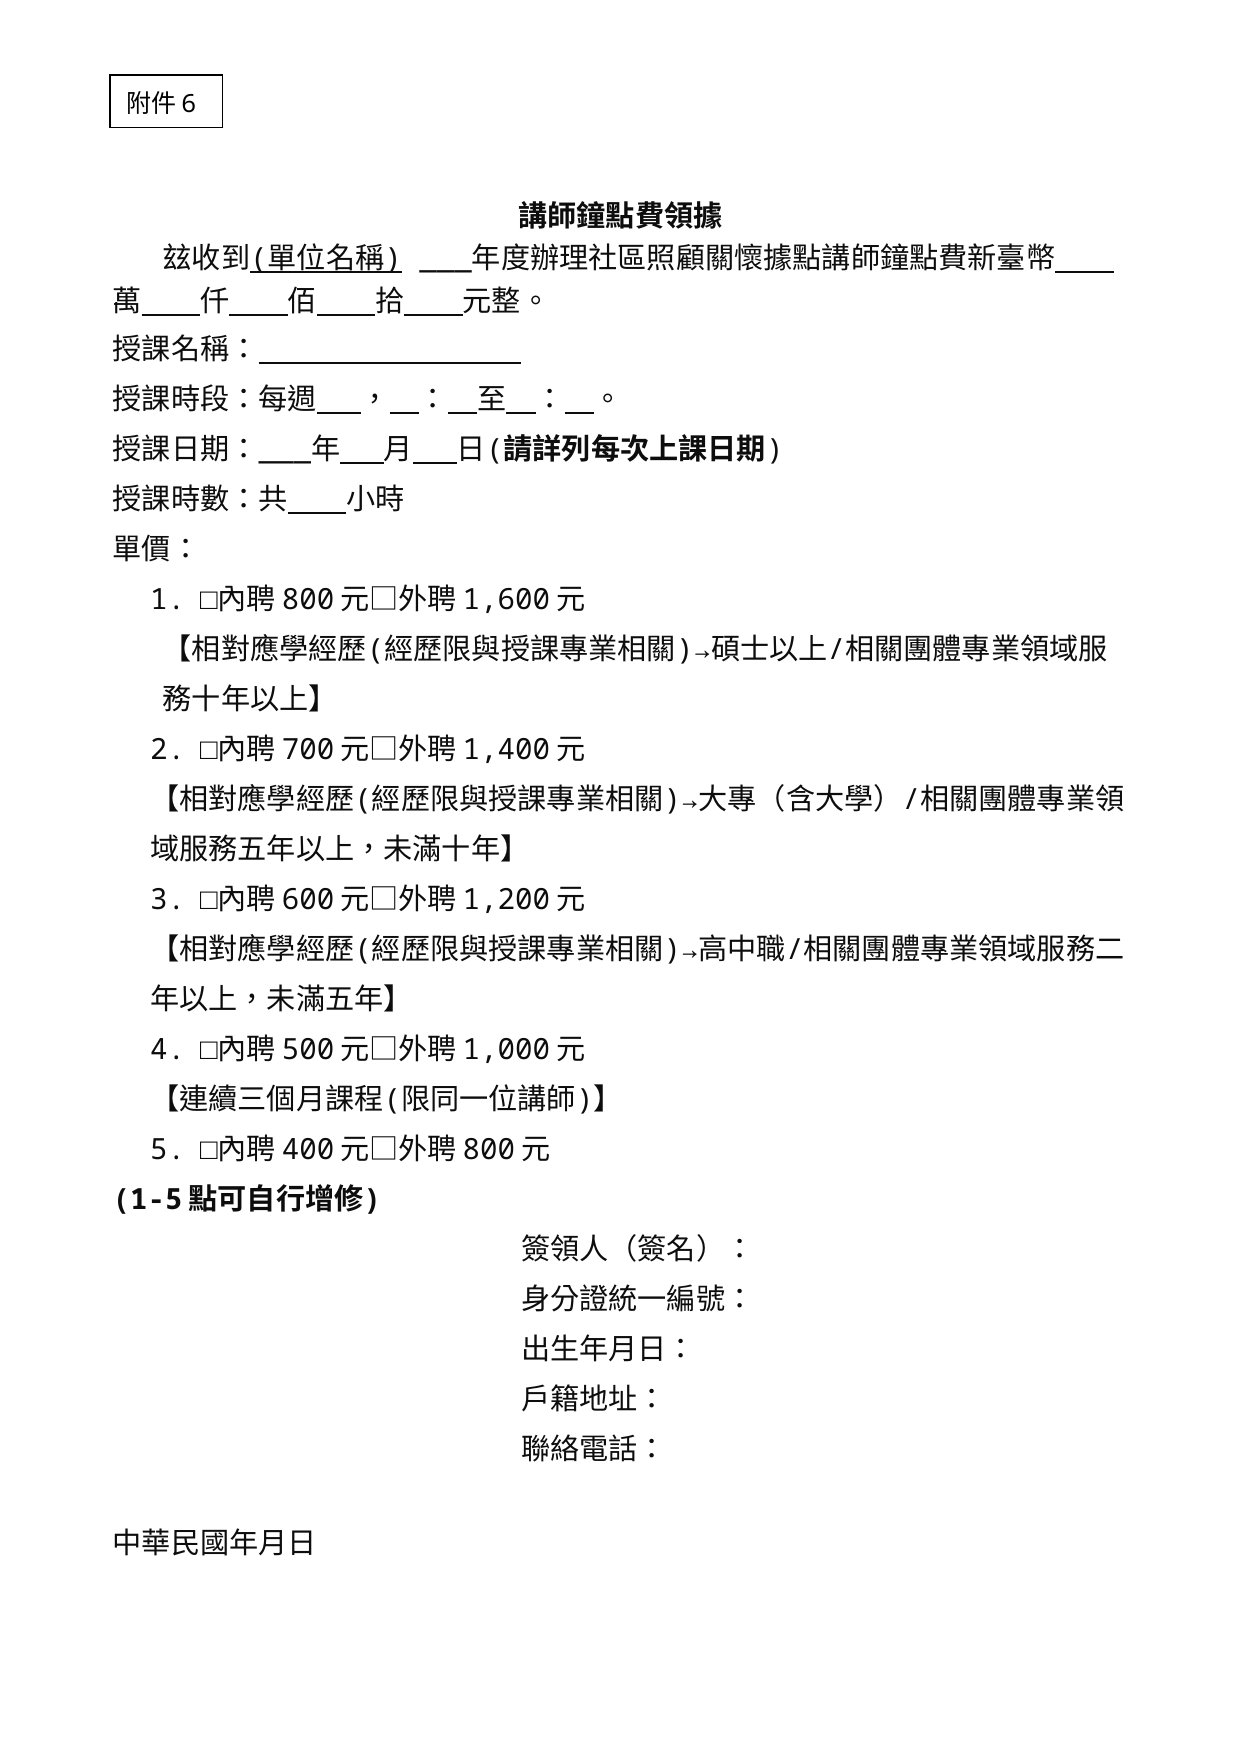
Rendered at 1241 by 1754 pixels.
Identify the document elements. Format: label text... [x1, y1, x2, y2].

list □內聘600元□外聘1,200元 [150, 869, 1128, 919]
text 授課名稱： [112, 319, 1128, 369]
list □內聘700元□外聘1,400元 [150, 719, 1128, 769]
text 講師鐘點費領據 [112, 172, 1128, 235]
text 玆收到(單位名稱) ___年度辦理社區照顧關懷據點講師鐘點費新臺幣 萬 仟 佰 拾 元整。 [112, 235, 1128, 319]
text 【相對應學經歷(經歷限與授課專業相關)→高中職/相關團體專業領域服務二年以上，未滿五年】 [150, 919, 1128, 1019]
text (1-5點可自行增修) [112, 1169, 1128, 1219]
text [111, 76, 222, 127]
text 授課時數：共 小時 [112, 469, 1128, 519]
text 簽領人（簽名）： [112, 1219, 1128, 1269]
text 出生年月日： [112, 1319, 1128, 1369]
text 授課日期：___年 月 日(請詳列每次上課日期) [112, 419, 1128, 469]
text 授課時段：每週 ， ： 至 ： 。 [112, 369, 1128, 419]
text 聯絡電話： [112, 1419, 1128, 1469]
text 【相對應學經歷(經歷限與授課專業相關)→大專（含大學）/相關團體專業領域服務五年以上，未滿十年】 [150, 769, 1128, 869]
text 附件6 [126, 83, 207, 119]
list □內聘500元□外聘1,000元 [150, 1019, 1128, 1069]
text 【相對應學經歷(經歷限與授課專業相關)→碩士以上/相關團體專業領域服務十年以上】 [162, 619, 1128, 719]
text 【連續三個月課程(限同一位講師)】 [150, 1069, 1128, 1119]
text 身分證統一編號： [112, 1269, 1128, 1319]
text 單價： [112, 519, 1128, 569]
text 中華民國年月日 [112, 1519, 1128, 1562]
text 戶籍地址： [112, 1369, 1128, 1419]
list □內聘400元□外聘800元 [150, 1119, 1128, 1169]
list □內聘800元□外聘1,600元 [150, 569, 1128, 619]
